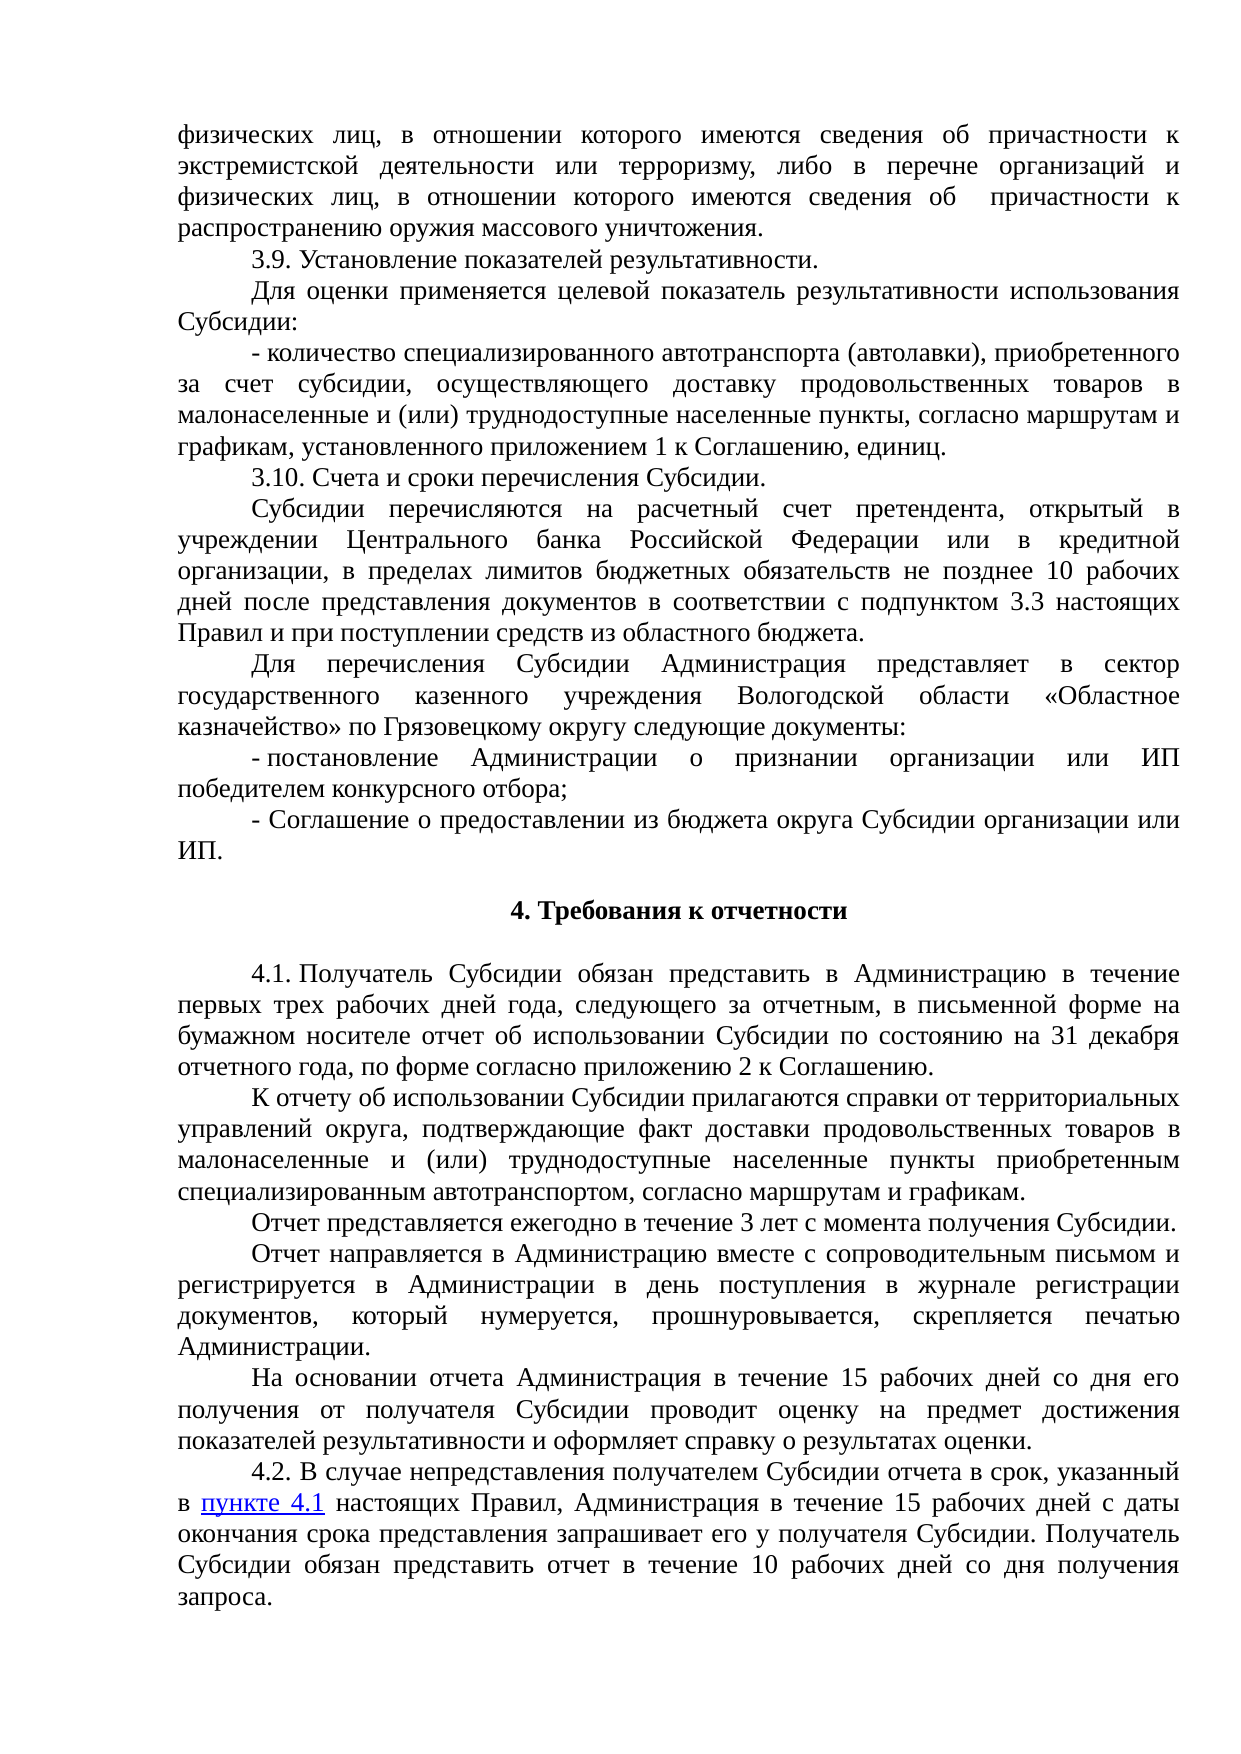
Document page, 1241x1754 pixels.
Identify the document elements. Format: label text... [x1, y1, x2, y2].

text - постановление Администрации о признании организации или ИП победителем конкурсного отбора; [177, 741, 1181, 803]
text Отчет направляется в Администрацию вместе с сопроводительным письмом и регистрируется в Администрации в день поступления в журнале регистрации документов, который нумеруется, прошнуровывается, скрепляется печатью Администрации. [177, 1237, 1181, 1362]
text - количество специализированного автотранспорта (автолавки), приобретенного за счет субсидии, осуществляющего доставку продовольственных товаров в малонаселенные и (или) труднодоступные населенные пункты, согласно маршрутам и графикам, установленного приложением 1 к Соглашению, единиц. [177, 336, 1181, 461]
text Отчет представляется ежегодно в течение 3 лет с момента получения Субсидии. [177, 1206, 1181, 1237]
text 3.10. Счета и сроки перечисления Субсидии. [177, 461, 1181, 492]
text Для оценки применяется целевой показатель результативности использования Субсидии: [177, 274, 1181, 336]
text На основании отчета Администрация в течение 15 рабочих дней со дня его получения от получателя Субсидии проводит оценку на предмет достижения показателей результативности и оформляет справку о результатах оценки. [177, 1362, 1181, 1455]
text 4. Требования к отчетности [177, 894, 1181, 926]
text 4.2. В случае непредставления получателем Субсидии отчета в срок, указанный в пункте 4.1 настоящих Правил, Администрация в течение 15 рабочих дней с даты окончания срока представления запрашивает его у получателя Субсидии. Получатель Субсидии обязан представить отчет в течение 10 рабочих дней со дня получения запроса. [177, 1455, 1181, 1611]
text 4.1. Получатель Субсидии обязан представить в Администрацию в течение первых трех рабочих дней года, следующего за отчетным, в письменной форме на бумажном носителе отчет об использовании Субсидии по состоянию на 31 декабря отчетного года, по форме согласно приложению 2 к Соглашению. [177, 957, 1181, 1081]
text - Соглашение о предоставлении из бюджета округа Субсидии организации или ИП. [177, 803, 1181, 866]
text Субсидии перечисляются на расчетный счет претендента, открытый в учреждении Центрального банка Российской Федерации или в кредитной организации, в пределах лимитов бюджетных обязательств не позднее 10 рабочих дней после представления документов в соответствии с подпунктом 3.3 настоящих Правил и при поступлении средств из областного бюджета. [177, 492, 1181, 648]
text физических лиц, в отношении которого имеются сведения об причастности к экстремистской деятельности или терроризму, либо в перечне организаций и физических лиц, в отношении которого имеются сведения об причастности к распространению оружия массового уничтожения. [177, 118, 1181, 243]
text К отчету об использовании Субсидии прилагаются справки от территориальных управлений округа, подтверждающие факт доставки продовольственных товаров в малонаселенные и (или) труднодоступные населенные пункты приобретенным специализированным автотранспортом, согласно маршрутам и графикам. [177, 1081, 1181, 1206]
text Для перечисления Субсидии Администрация представляет в сектор государственного казенного учреждения Вологодской области «Областное казначейство» по Грязовецкому округу следующие документы: [177, 648, 1181, 741]
text 3.9. Установление показателей результативности. [177, 243, 1181, 274]
